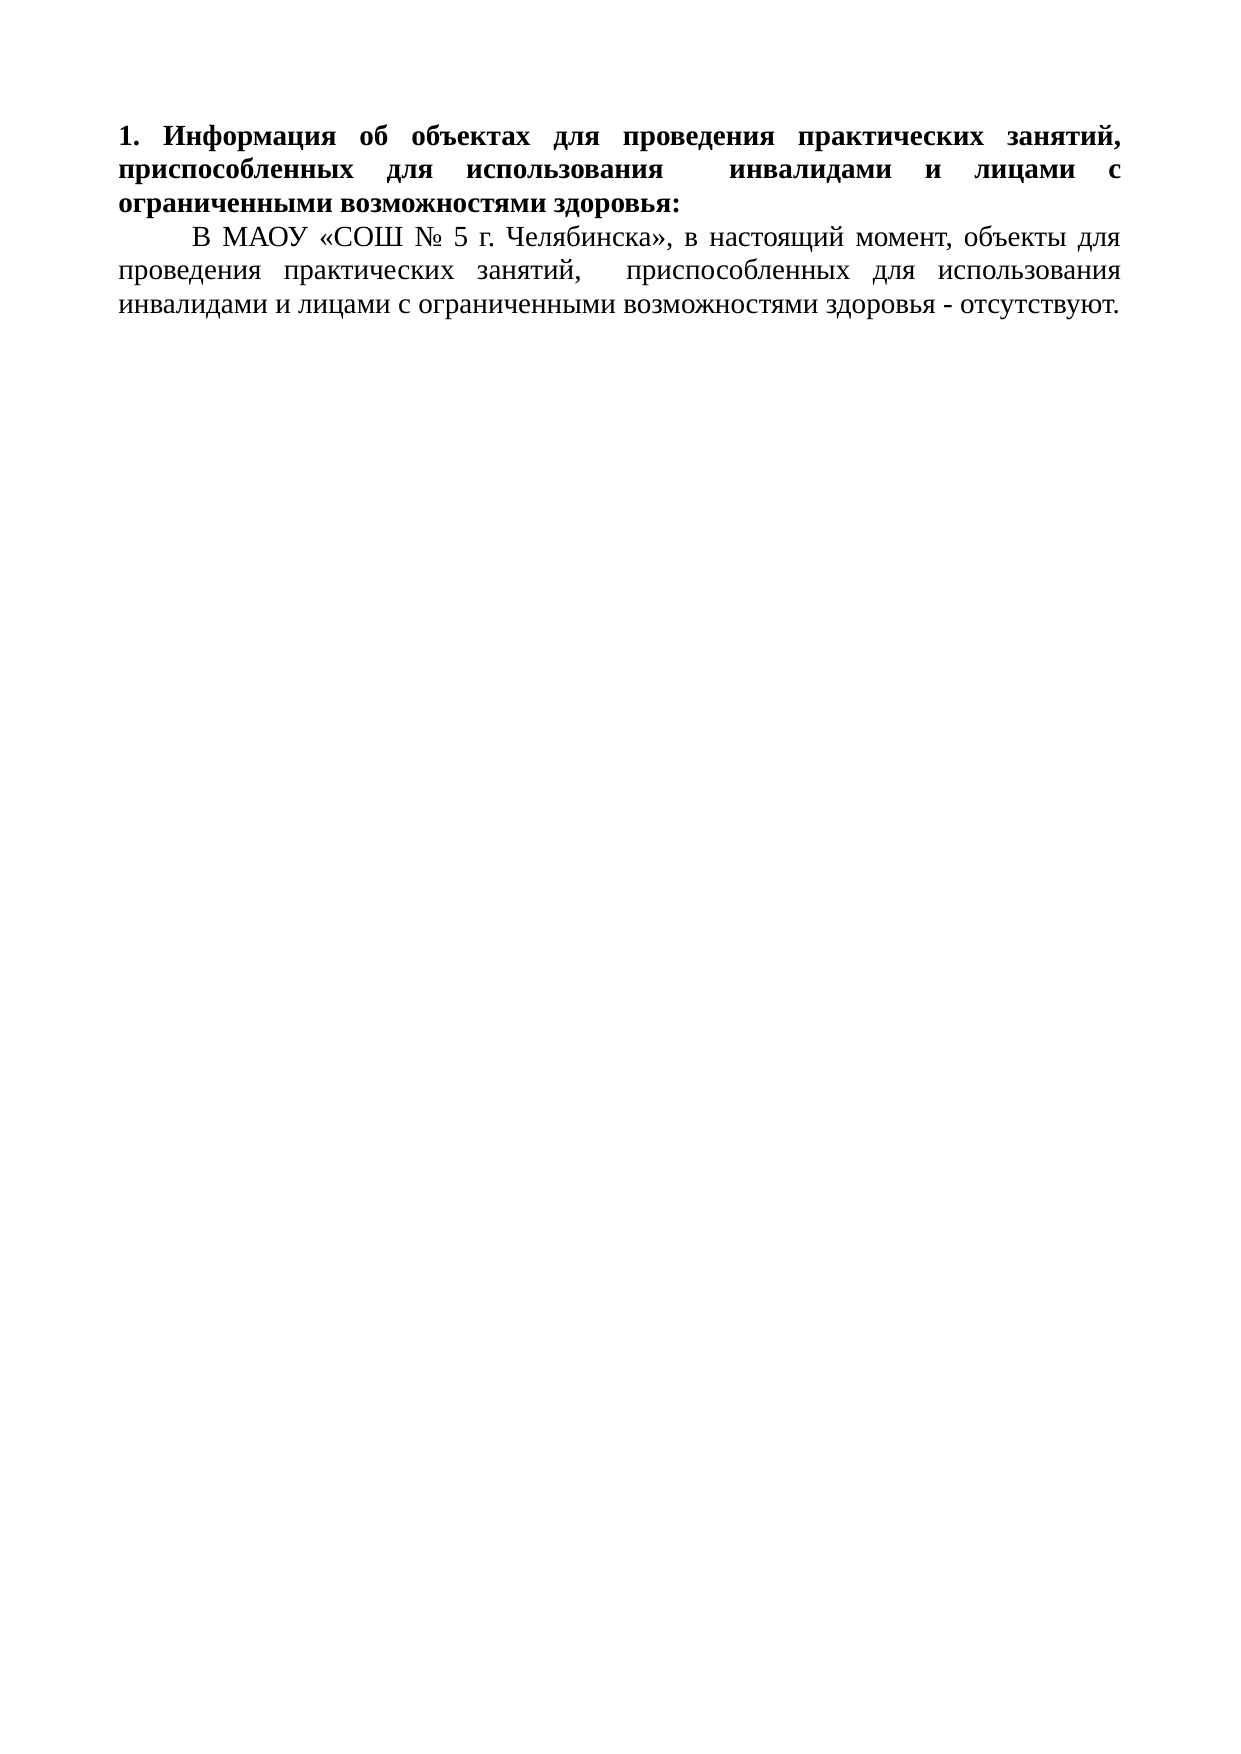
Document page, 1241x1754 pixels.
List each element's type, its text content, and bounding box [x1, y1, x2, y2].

text 1. Информация об объектах для проведения практических занятий, приспособленных для использования инвалидами и лицами с ограниченными возможностями здоровья: [118, 118, 1122, 219]
text В МАОУ «СОШ № 5 г. Челябинска», в настоящий момент, объекты для проведения практических занятий, приспособленных для использования инвалидами и лицами с ограниченными возможностями здоровья - отсутствуют. [118, 219, 1122, 319]
